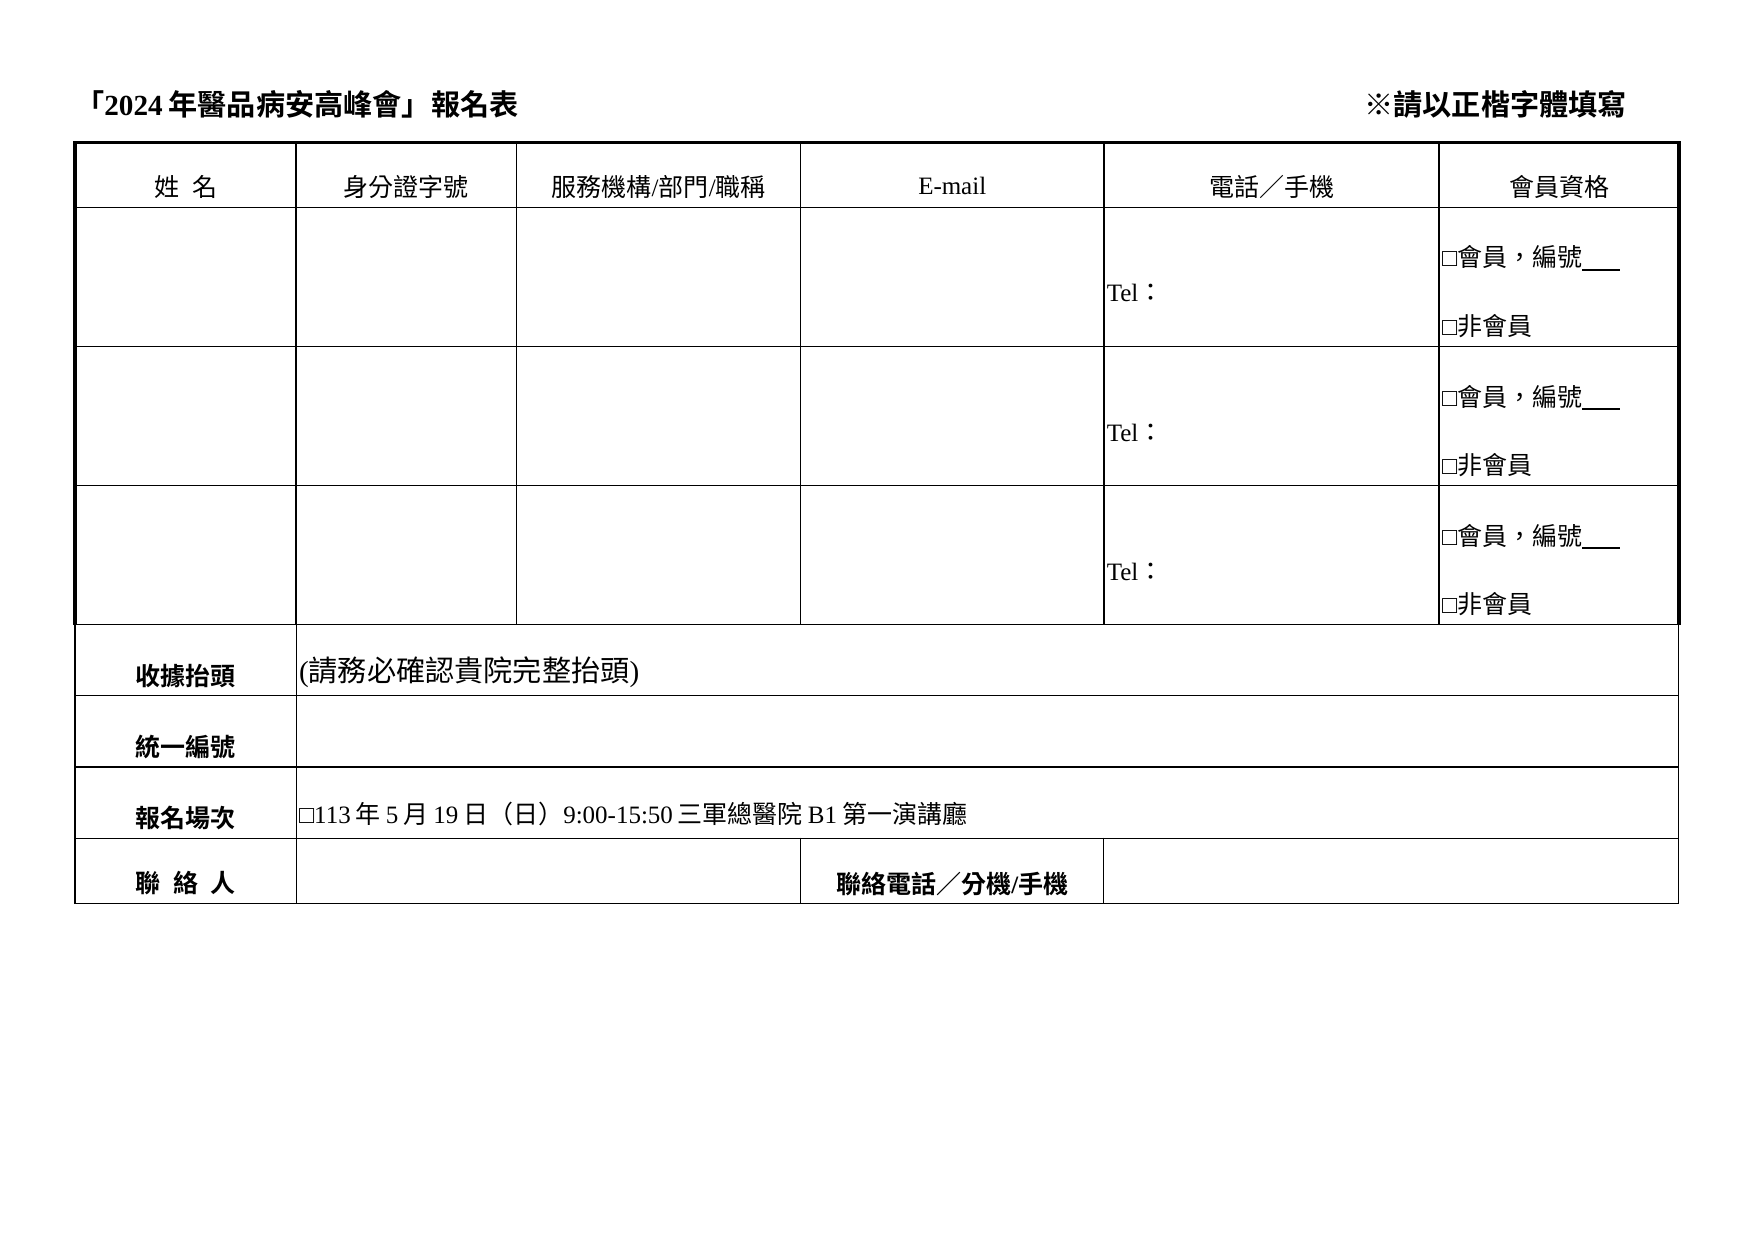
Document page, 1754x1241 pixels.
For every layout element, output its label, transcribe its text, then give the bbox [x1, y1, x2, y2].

table_cell [801, 347, 1103, 485]
table_cell [77, 208, 295, 346]
table_cell [517, 486, 800, 624]
table_cell Tel： [1105, 347, 1438, 485]
table_cell [801, 486, 1103, 624]
table_header 服務機構/部門/職稱 [517, 144, 800, 207]
table_cell [1104, 839, 1678, 903]
table_cell 聯絡電話／分機/手機 [801, 839, 1103, 903]
table_cell 收據抬頭 [76, 625, 296, 695]
table_cell Tel： [1105, 208, 1438, 346]
table_cell (請務必確認貴院完整抬頭) [297, 625, 1678, 695]
table_header 電話／手機 [1105, 144, 1438, 207]
table_cell [297, 839, 800, 903]
table_cell [297, 208, 516, 346]
table_cell [801, 208, 1103, 346]
table_cell [297, 696, 1678, 766]
table_cell □會員，編號 □非會員 [1440, 486, 1677, 624]
table_cell □會員，編號 □非會員 [1440, 208, 1677, 346]
table_header E-mail [801, 144, 1103, 207]
table_cell Tel： [1105, 486, 1438, 624]
table_cell [297, 486, 516, 624]
table_cell 報名場次 [76, 768, 296, 837]
table_header 姓 名 [77, 144, 295, 207]
table_cell [77, 486, 295, 624]
table_cell 聯 絡 人 [76, 839, 296, 903]
table_cell [517, 347, 800, 485]
table_cell □會員，編號 □非會員 [1440, 347, 1677, 485]
table_cell [297, 347, 516, 485]
table_header 會員資格 [1440, 144, 1677, 207]
text 「2024年醫品病安高峰會」報名表 ※請以正楷字體填寫 [75, 89, 1694, 122]
table_cell □113年5月19日（日）9:00-15:50三軍總醫院B1第一演講廳 [297, 768, 1678, 837]
table_header 身分證字號 [297, 144, 516, 207]
table_cell [517, 208, 800, 346]
table_cell 統一編號 [76, 696, 296, 766]
table_cell [77, 347, 295, 485]
